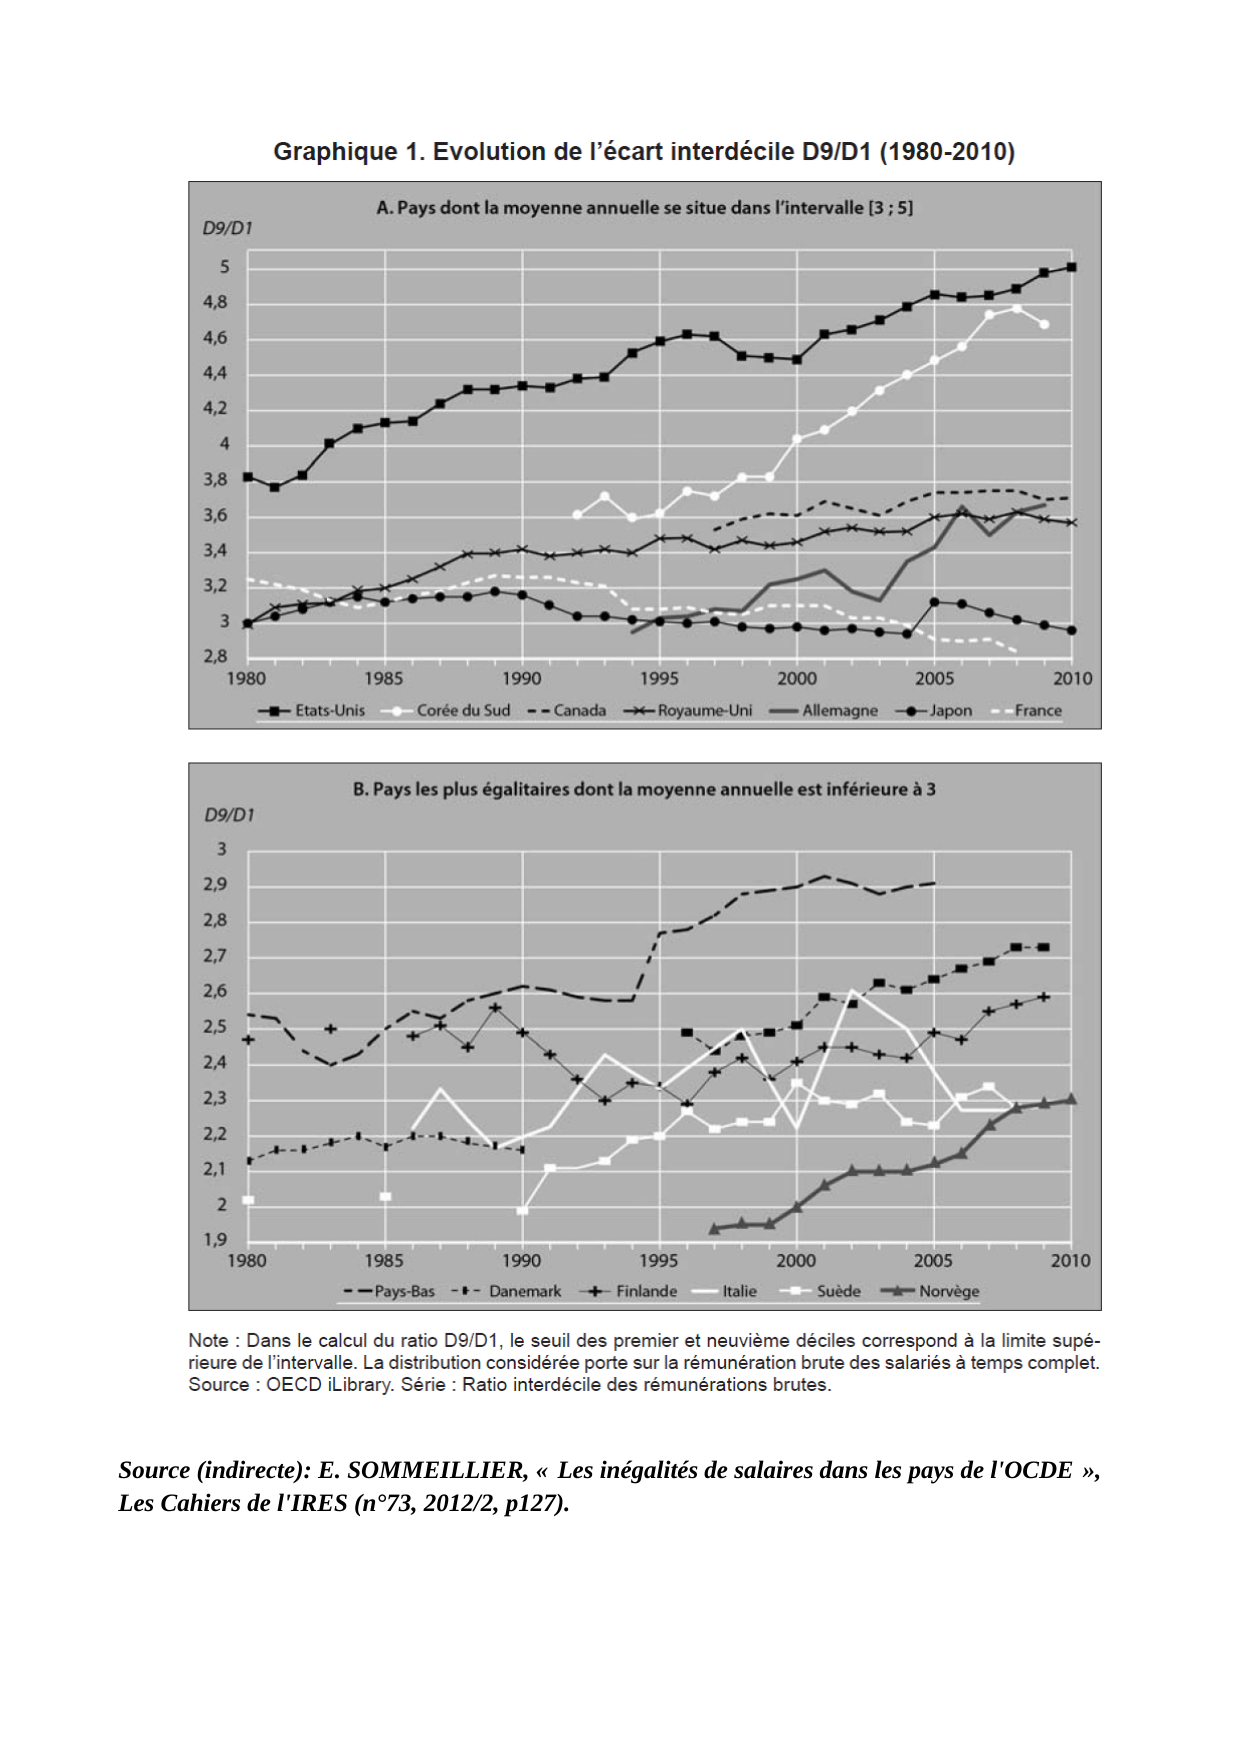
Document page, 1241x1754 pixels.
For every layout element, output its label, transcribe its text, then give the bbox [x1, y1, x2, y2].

text Source (indirecte): E. SOMMEILLIER, « Les inégalités de salaires dans les pays de l'OCDE », Les Cahiers de l'IRES (n°73, 2012/2, p127). [118, 1455, 1122, 1517]
